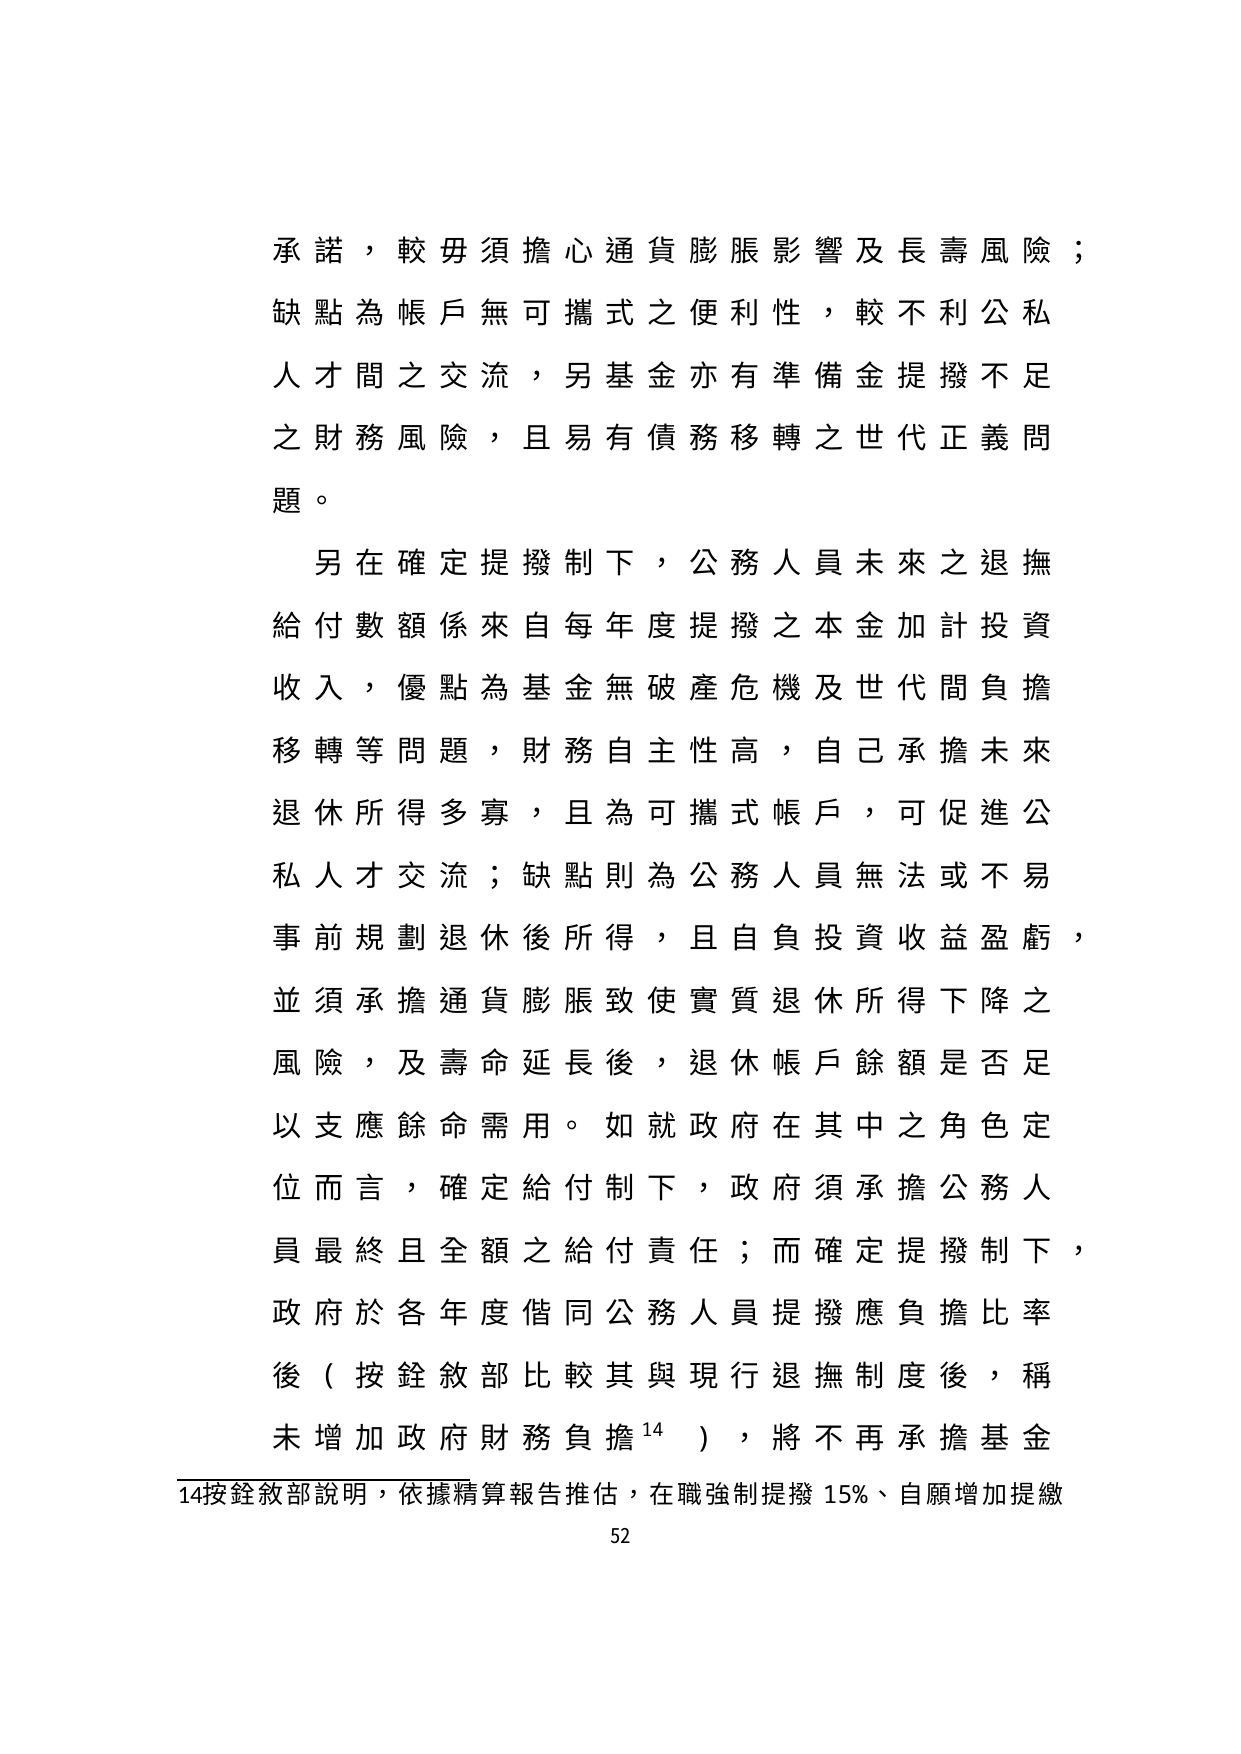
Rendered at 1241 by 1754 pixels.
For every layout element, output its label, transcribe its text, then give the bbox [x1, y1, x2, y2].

text 另在確定提撥制下，公務人員未來之退撫給付數額係來自每年度提撥之本金加計投資收入，優點為基金無破產危機及世代間負擔移轉等問題，財務自主性高，自己承擔未來退休所得多寡，且為可攜式帳戶，可促進公私人才交流；缺點則為公務人員無法或不易事前規劃退休後所得，且自負投資收益盈虧，並須承擔通貨膨脹致使實質退休所得下降之風險，及壽命延長後，退休帳戶餘額是否足以支應餘命需用。如就政府在其中之角色定位而言，確定給付制下，政府須承擔公務人員最終且全額之給付責任；而確定提撥制下，政府於各年度偕同公務人員提撥應負擔比率後(按銓敘部比較其與現行退撫制度後，稱未增加政府財務負擔)，將不再承擔基金管理風險，亦無須對新進公務人員之退休安全擔責。 [233, 519, 1058, 1457]
text 考試院規劃之新退撫制度將由現行之確定給付制改為確定提撥制，兩種制度各有其優缺點(詳表9)，其中確定給付制係按法定公式支付退休金，金額多寡取決於薪資及年資，優點是公務人員對於退休時程規劃及退休經濟安全可提前掌握，並由政府提供長期給付承諾，較毋須擔心通貨膨脹影響及長壽風險；缺點為帳戶無可攜式之便利性，較不利公私人才間之交流，另基金亦有準備金提撥不足之財務風險，且易有債務移轉之世代正義問題。 [233, 207, 1058, 519]
text 按銓敘部說明，依據精算報告推估，在職強制提撥15%、自願增加提繳5.25%、累積期收益率4%、按任職年資35年計算，於收益率給付期收益率4%時，與現行制度退休所得替代率相當，可維持退休所得之適足性；且新制下採與現職人員提撥費率15%且政府負擔比率相同65%之條件，並未增加政府財政負擔。 [177, 1481, 1063, 1510]
